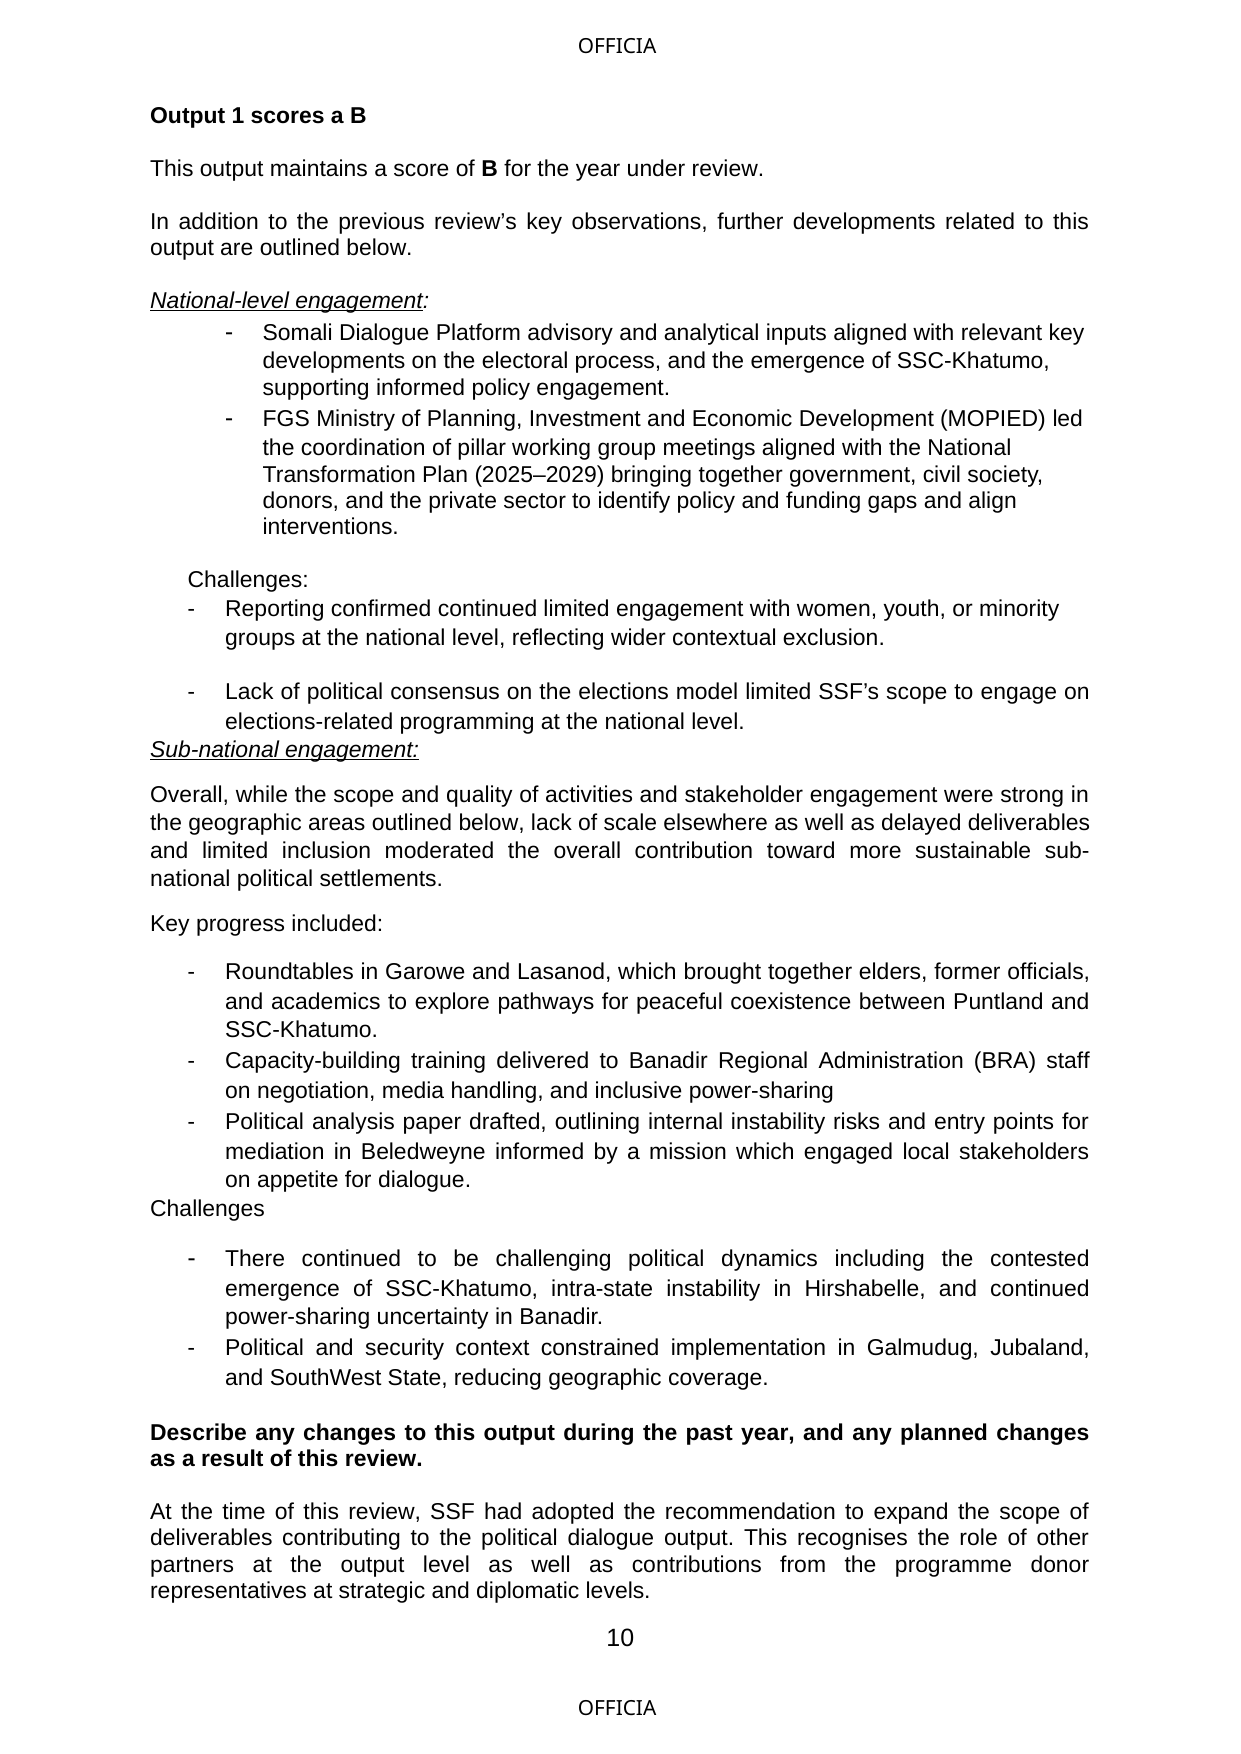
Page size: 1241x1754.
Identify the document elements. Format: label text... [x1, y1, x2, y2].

list Political analysis paper drafted, outlining internal instability risks and entry points for mediation in Beledweyne informed by a mission which engaged local stakeholders on appetite for dialogue. [187, 1105, 1090, 1193]
text Sub-national engagement: [150, 736, 1090, 762]
text In addition to the previous review’s key observations, further developments related to this output are outlined below. [150, 208, 1090, 261]
text National-level engagement: [150, 287, 1090, 313]
list Capacity-building training delivered to Banadir Regional Administration (BRA) staff on negotiation, media handling, and inclusive power-sharing [187, 1044, 1090, 1103]
list Somali Dialogue Platform advisory and analytical inputs aligned with relevant key developments on the electoral process, and the emergence of SSC-Khatumo, supporting informed policy engagement. [225, 313, 1090, 400]
text Describe any changes to this output during the past year, and any planned changes as a result of this review. [150, 1419, 1090, 1472]
text This output maintains a score of B for the year under review. [150, 155, 1090, 182]
text Key progress included: [150, 910, 1090, 936]
text Challenges: [187, 566, 1090, 592]
list FGS Ministry of Planning, Investment and Economic Development (MOPIED) led the coordination of pillar working group meetings aligned with the National Transformation Plan (2025–2029) bringing together government, civil society, donors, and the private sector to identify policy and funding gaps and align interventions. [225, 400, 1090, 539]
list Political and security context constrained implementation in Galmudug, Jubaland, and SouthWest State, reducing geographic coverage. [187, 1331, 1090, 1391]
text At the time of this review, SSF had adopted the recommendation to expand the scope of deliverables contributing to the political dialogue output. This recognises the role of other partners at the output level as well as contributions from the programme donor representatives at strategic and diplomatic levels. [150, 1498, 1090, 1603]
text Overall, while the scope and quality of activities and stakeholder engagement were strong in the geographic areas outlined below, lack of scale elsewhere as well as delayed deliverables and limited inclusion moderated the overall contribution toward more sustainable sub-national political settlements. [150, 781, 1090, 892]
list Lack of political consensus on the elections model limited SSF’s scope to engage on elections-related programming at the national level. [187, 675, 1090, 734]
text Challenges [150, 1194, 1090, 1221]
list Reporting confirmed continued limited engagement with women, youth, or minority groups at the national level, reflecting wider contextual exclusion. [187, 592, 1090, 650]
list There continued to be challenging political dynamics including the contested emergence of SSC-Khatumo, intra-state instability in Hirshabelle, and continued power-sharing uncertainty in Banadir. [187, 1239, 1090, 1329]
text Output 1 scores a B [150, 102, 1090, 129]
list Roundtables in Garowe and Lasanod, which brought together elders, former officials, and academics to explore pathways for peaceful coexistence between Puntland and SSC-Khatumo. [187, 955, 1090, 1042]
